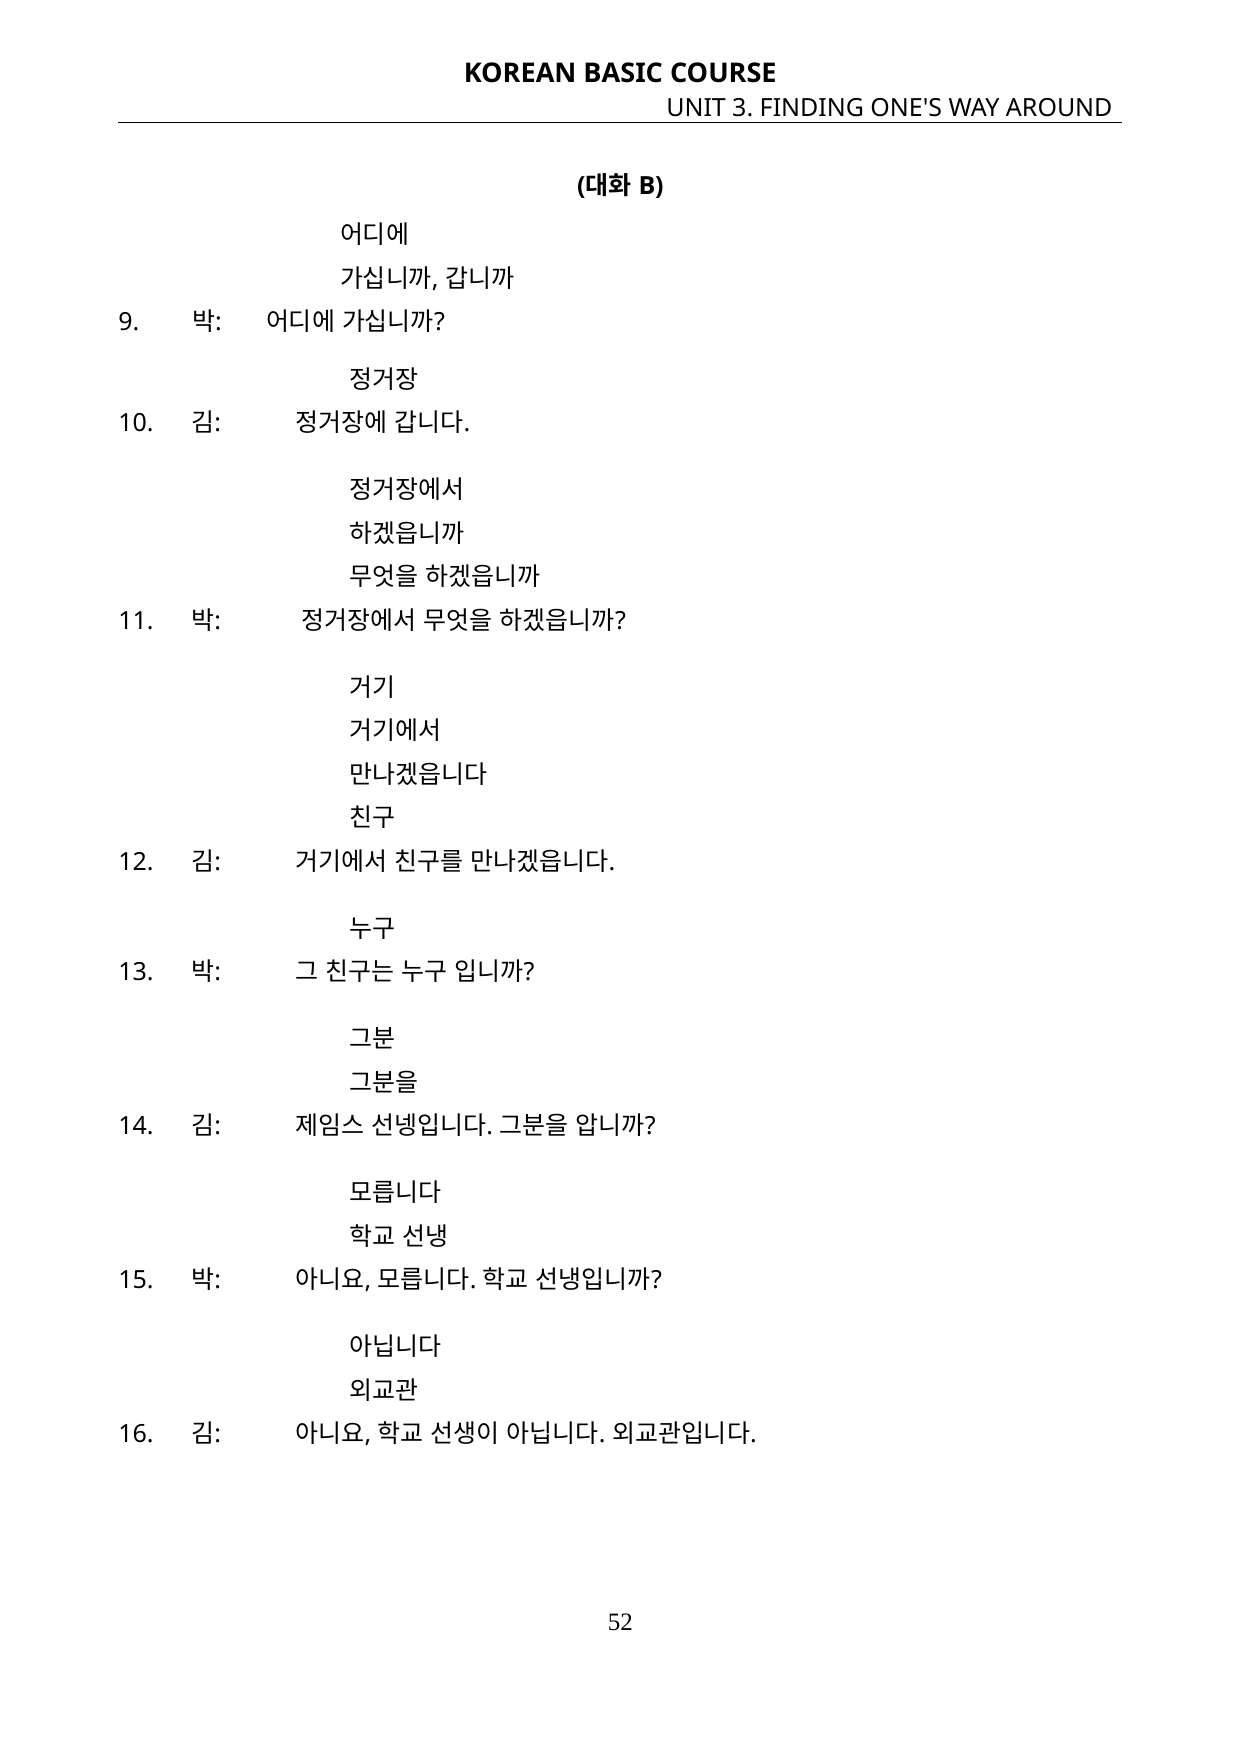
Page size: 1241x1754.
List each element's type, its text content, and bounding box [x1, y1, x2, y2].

text 누구 13. 박: 그 친구는 누구 입니까? [118, 908, 1122, 988]
subtitle (대화 B) [118, 166, 1122, 202]
text 모릅니다 학교 선냉 15. 박: 아니요, 모릅니다. 학교 선냉입니까? [118, 1173, 1122, 1296]
text 정거장에서 하겠읍니까 무엇을 하겠읍니까 11. 박: 정거장에서 무엇을 하겠읍니까? [118, 470, 1122, 637]
text 정거장 10. 김: 정거장에 갑니다. [118, 359, 1122, 439]
text 아닙니다 외교관 16. 김: 아니요, 학교 선생이 아닙니다. 외교관입니다. [118, 1327, 1122, 1450]
text 어디에 가십니까, 갑니까 9. 박: 어디에 가십니까? [118, 214, 1122, 338]
text 거기 거기에서 만나겠읍니다 친구 12. 김: 거기에서 친구를 만나겠읍니다. [118, 667, 1122, 877]
text 그분 그분을 14. 김: 제임스 선넹입니다. 그분을 압니까? [118, 1019, 1122, 1142]
